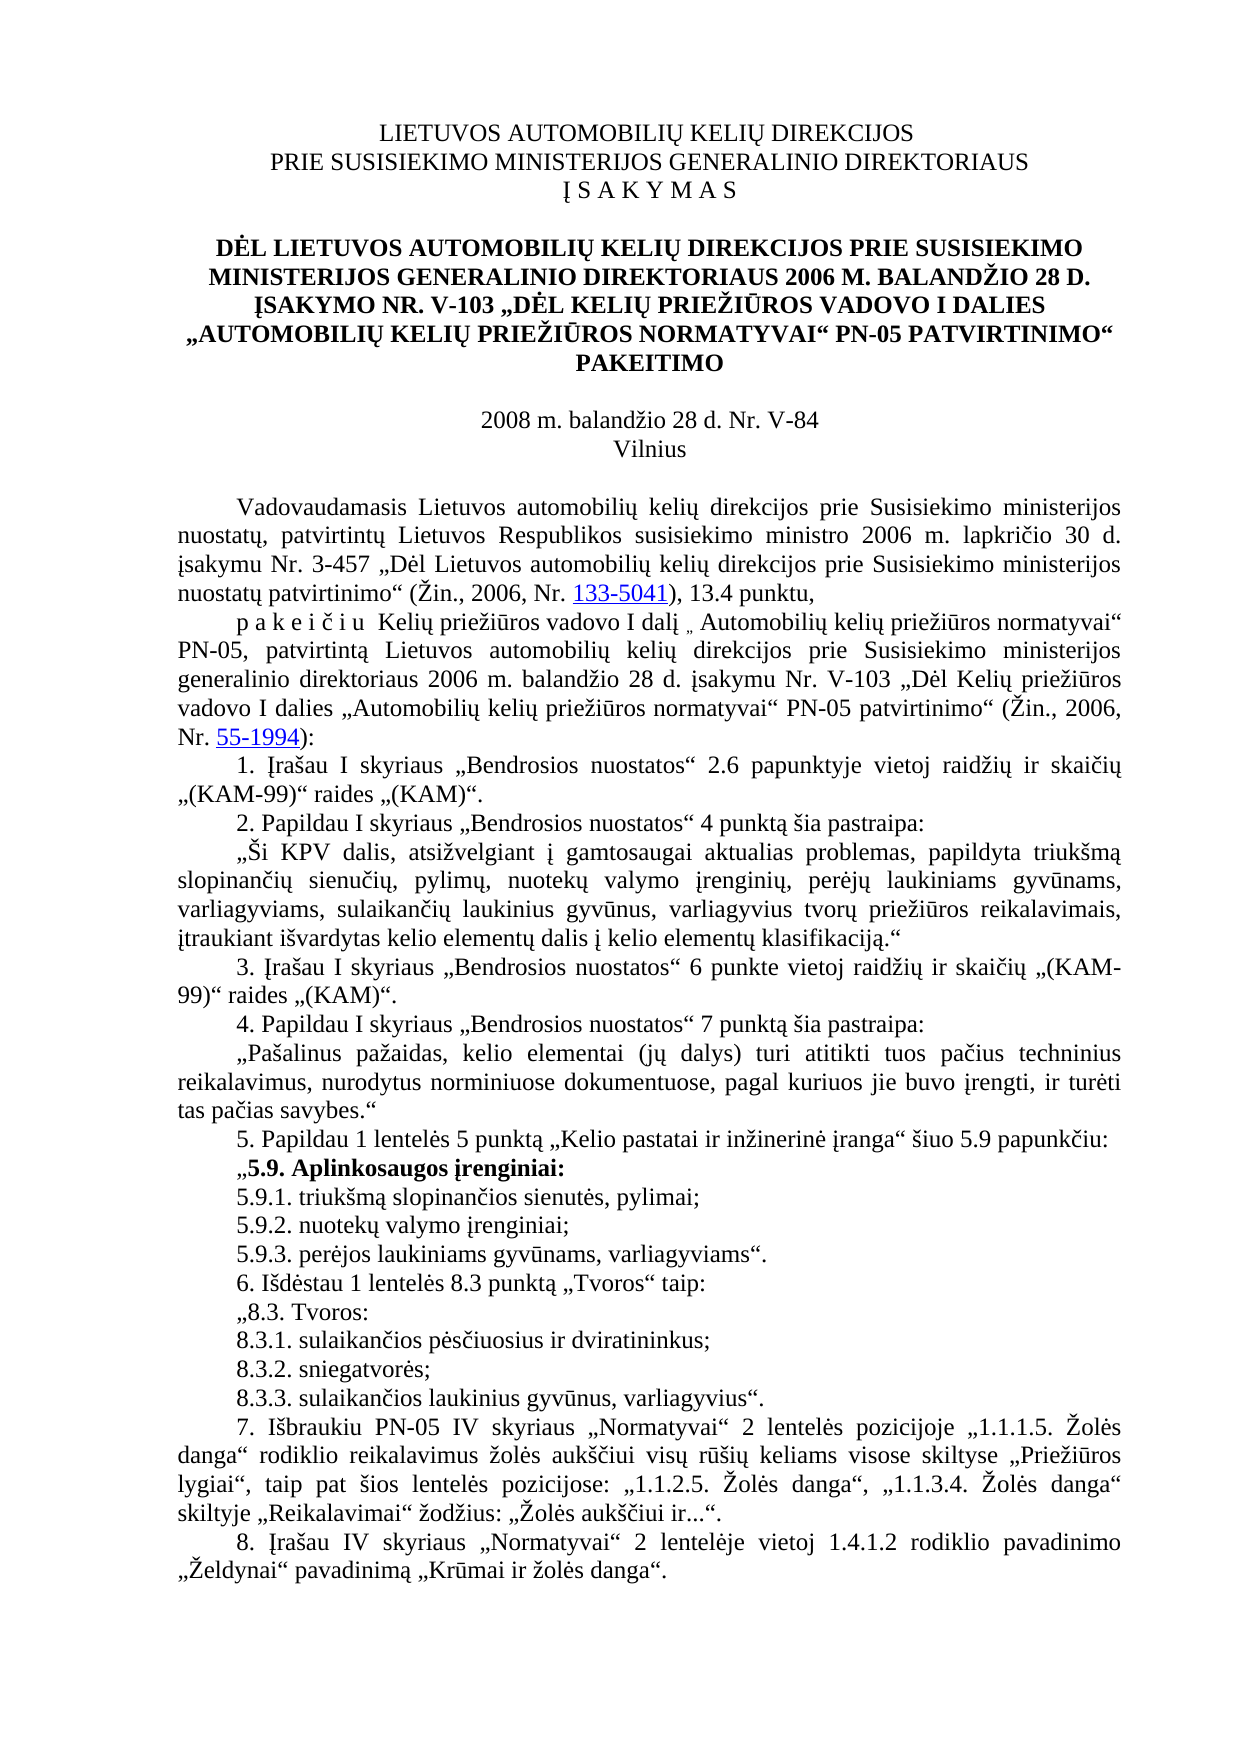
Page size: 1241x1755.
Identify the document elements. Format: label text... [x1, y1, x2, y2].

text ĮSAKYMAS [177, 176, 1122, 204]
text 5.9.2. nuotekų valymo įrenginiai; [177, 1211, 1122, 1239]
text 8.3.3. sulaikančios laukinius gyvūnus, varliagyvius“. [177, 1383, 1122, 1412]
text 3. Įrašau I skyriaus „Bendrosios nuostatos“ 6 punkte vietoj raidžių ir skaičių „(KAM-99)“ raides „(KAM)“. [177, 952, 1122, 1009]
text 1. Įrašau I skyriaus „Bendrosios nuostatos“ 2.6 papunktyje vietoj raidžių ir skaičių „(KAM-99)“ raides „(KAM)“. [177, 751, 1122, 808]
text 4. Papildau I skyriaus „Bendrosios nuostatos“ 7 punktą šia pastraipa: [177, 1009, 1122, 1038]
text 5.9.1. triukšmą slopinančios sienutės, pylimai; [177, 1182, 1122, 1211]
text 7. Išbraukiu PN-05 IV skyriaus „Normatyvai“ 2 lentelės pozicijoje „1.1.1.5. Žolės danga“ rodiklio reikalavimus žolės aukščiui visų rūšių keliams visose skiltyse „Priežiūros lygiai“, taip pat šios lentelės pozicijose: „1.1.2.5. Žolės danga“, „1.1.3.4. Žolės danga“ skiltyje „Reikalavimai“ žodžius: „Žolės aukščiui ir...“. [177, 1412, 1122, 1527]
text pakeičiu Kelių priežiūros vadovo I dalį „ Automobilių kelių priežiūros normatyvai“ PN-05, patvirtintą Lietuvos automobilių kelių direkcijos prie Susisiekimo ministerijos generalinio direktoriaus 2006 m. balandžio 28 d. įsakymu Nr. V-103 „Dėl Kelių priežiūros vadovo I dalies „Automobilių kelių priežiūros normatyvai“ PN-05 patvirtinimo“ (Žin., 2006, Nr. 55-1994): [177, 607, 1122, 751]
text 5. Papildau 1 lentelės 5 punktą „Kelio pastatai ir inžinerinė įranga“ šiuo 5.9 papunkčiu: [177, 1124, 1122, 1153]
text 6. Išdėstau 1 lentelės 8.3 punktą „Tvoros“ taip: [177, 1268, 1122, 1297]
text LIETUVOS AUTOMOBILIŲ KELIŲ DIREKCIJOS PRIE SUSISIEKIMO MINISTERIJOS GENERALINIO DIREKTORIAUS [177, 118, 1122, 176]
text 2. Papildau I skyriaus „Bendrosios nuostatos“ 4 punktą šia pastraipa: [177, 808, 1122, 837]
text Vilnius [177, 434, 1122, 463]
text DĖL LIETUVOS AUTOMOBILIŲ KELIŲ DIREKCIJOS PRIE SUSISIEKIMO MINISTERIJOS GENERALINIO DIREKTORIAUS 2006 M. BALANDŽIO 28 D. ĮSAKYMO NR. V-103 „DĖL KELIŲ PRIEŽIŪROS VADOVO I DALIES „AUTOMOBILIŲ KELIŲ PRIEŽIŪROS NORMATYVAI“ PN-05 PATVIRTINIMO“ PAKEITIMO [177, 233, 1122, 377]
text 8.3.1. sulaikančios pėsčiuosius ir dviratininkus; [177, 1326, 1122, 1354]
text 8.3.2. sniegatvorės; [177, 1354, 1122, 1383]
text „5.9. Aplinkosaugos įrenginiai: [177, 1153, 1122, 1182]
text 8. Įrašau IV skyriaus „Normatyvai“ 2 lentelėje vietoj 1.4.1.2 rodiklio pavadinimo „Želdynai“ pavadinimą „Krūmai ir žolės danga“. [177, 1527, 1122, 1584]
text „Pašalinus pažaidas, kelio elementai (jų dalys) turi atitikti tuos pačius techninius reikalavimus, nurodytus norminiuose dokumentuose, pagal kuriuos jie buvo įrengti, ir turėti tas pačias savybes.“ [177, 1038, 1122, 1124]
text „Ši KPV dalis, atsižvelgiant į gamtosaugai aktualias problemas, papildyta triukšmą slopinančių sienučių, pylimų, nuotekų valymo įrenginių, perėjų laukiniams gyvūnams, varliagyviams, sulaikančių laukinius gyvūnus, varliagyvius tvorų priežiūros reikalavimais, įtraukiant išvardytas kelio elementų dalis į kelio elementų klasifikaciją.“ [177, 837, 1122, 952]
text 2008 m. balandžio 28 d. Nr. V-84 [177, 406, 1122, 434]
text „8.3. Tvoros: [177, 1297, 1122, 1326]
text 5.9.3. perėjos laukiniams gyvūnams, varliagyviams“. [177, 1239, 1122, 1268]
text Vadovaudamasis Lietuvos automobilių kelių direkcijos prie Susisiekimo ministerijos nuostatų, patvirtintų Lietuvos Respublikos susisiekimo ministro 2006 m. lapkričio 30 d. įsakymu Nr. 3-457 „Dėl Lietuvos automobilių kelių direkcijos prie Susisiekimo ministerijos nuostatų patvirtinimo“ (Žin., 2006, Nr. 133-5041), 13.4 punktu, [177, 492, 1122, 607]
